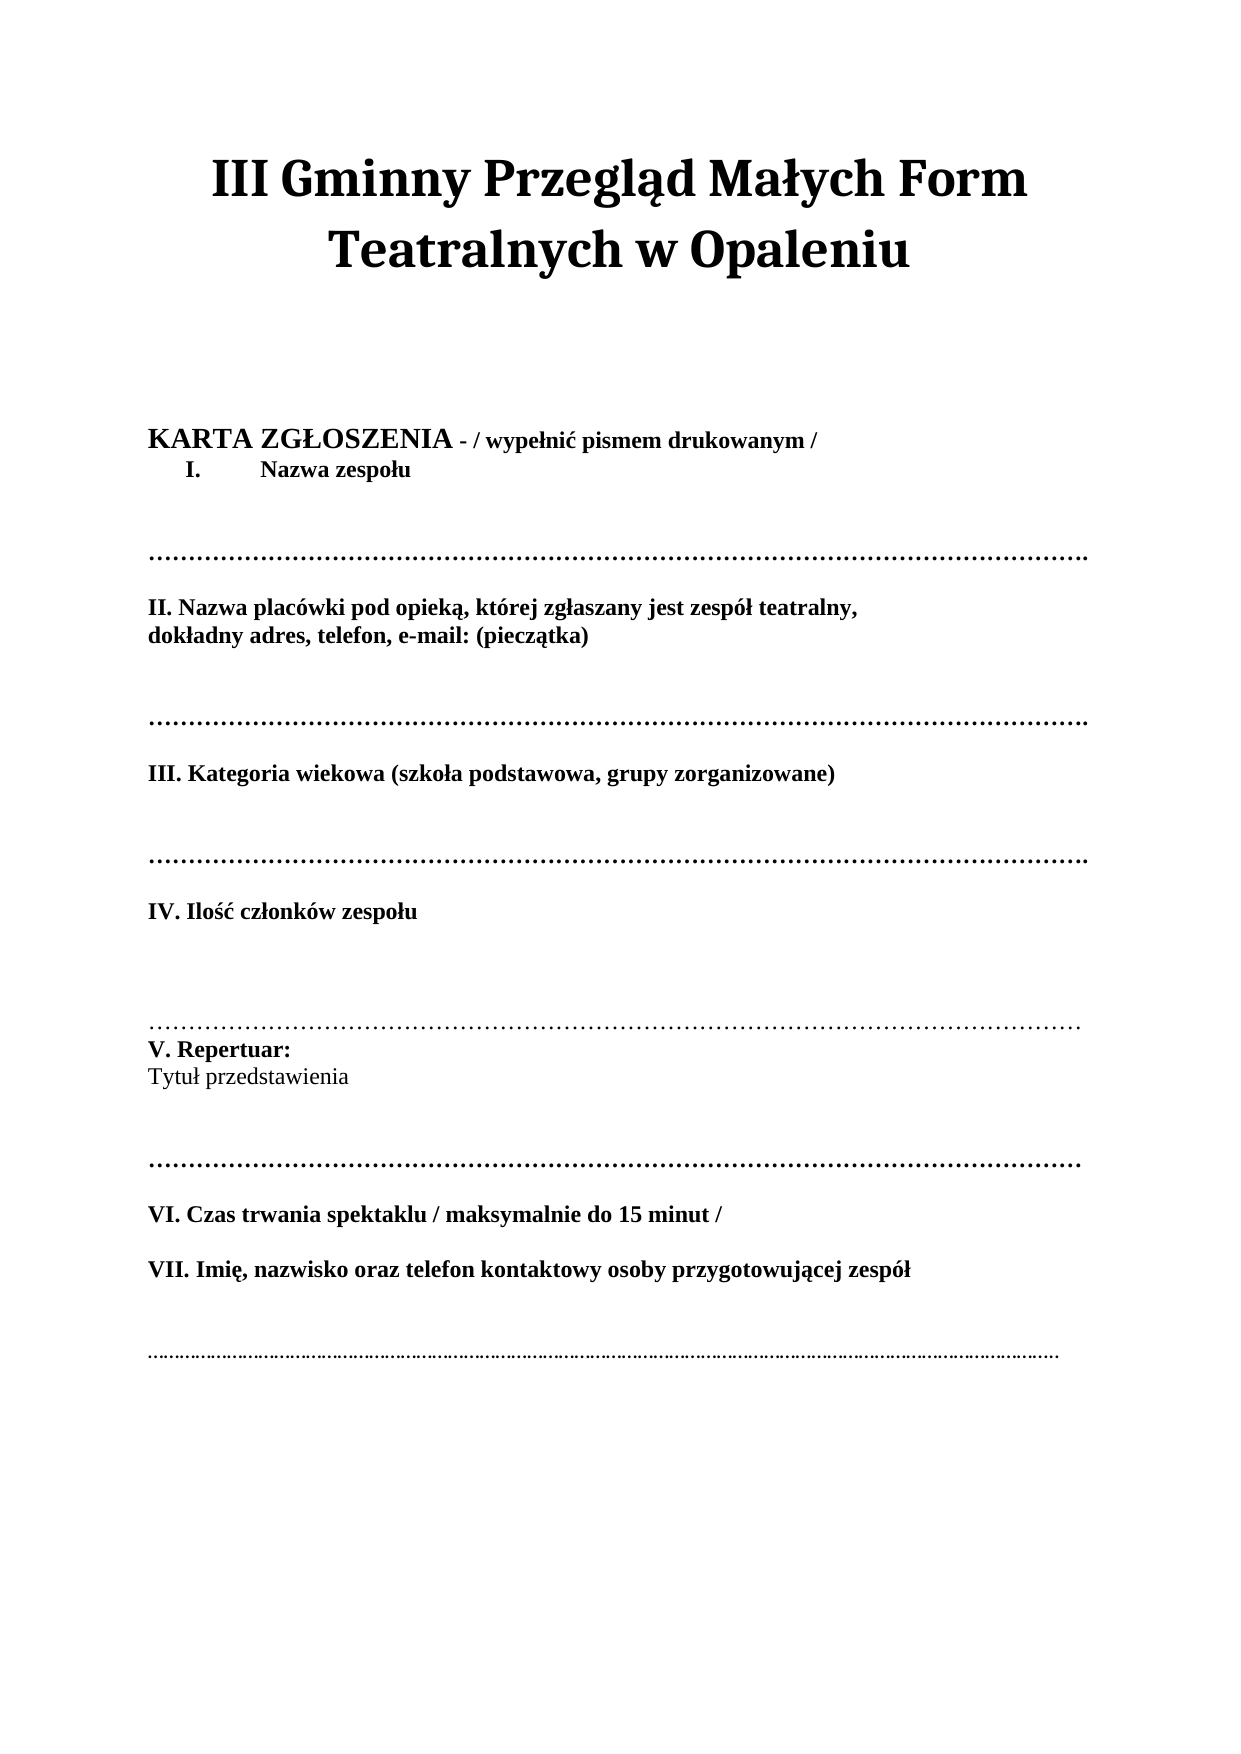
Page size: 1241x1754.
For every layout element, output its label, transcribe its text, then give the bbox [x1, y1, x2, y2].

text IV. Ilość członków zespołu [148, 897, 1093, 924]
list Nazwa zespołu [185, 455, 1093, 483]
text VI. Czas trwania spektaklu / maksymalnie do 15 minut / [148, 1200, 1093, 1228]
text ……………………………………………………………………………………………………… [148, 1007, 1093, 1035]
text II. Nazwa placówki pod opieką, której zgłaszany jest zespół teatralny, [148, 593, 1093, 621]
text Tytuł przedstawienia [148, 1062, 1093, 1090]
text VII. Imię, nazwisko oraz telefon kontaktowy osoby przygotowującej zespół [148, 1256, 1093, 1283]
subtitle III Gminny Przegląd Małych Form Teatralnych w Opaleniu [148, 148, 1093, 281]
text ………………………………………………………………………………………………………. [148, 703, 1093, 731]
text V. Repertuar: [148, 1035, 1093, 1062]
text ……………………………………………………………………………………………………………………………………………………….. [148, 1336, 1093, 1364]
text ………………………………………………………………………………………………………. [148, 538, 1093, 565]
text ………………………………………………………………………………………………………. [148, 841, 1093, 869]
text III. Kategoria wiekowa (szkoła podstawowa, grupy zorganizowane) [148, 759, 1093, 786]
text ……………………………………………………………………………………………………… [148, 1145, 1093, 1173]
text KARTA ZGŁOSZENIA - / wypełnić pismem drukowanym / [148, 421, 1093, 455]
text dokładny adres, telefon, e-mail: (pieczątka) [148, 621, 1093, 648]
